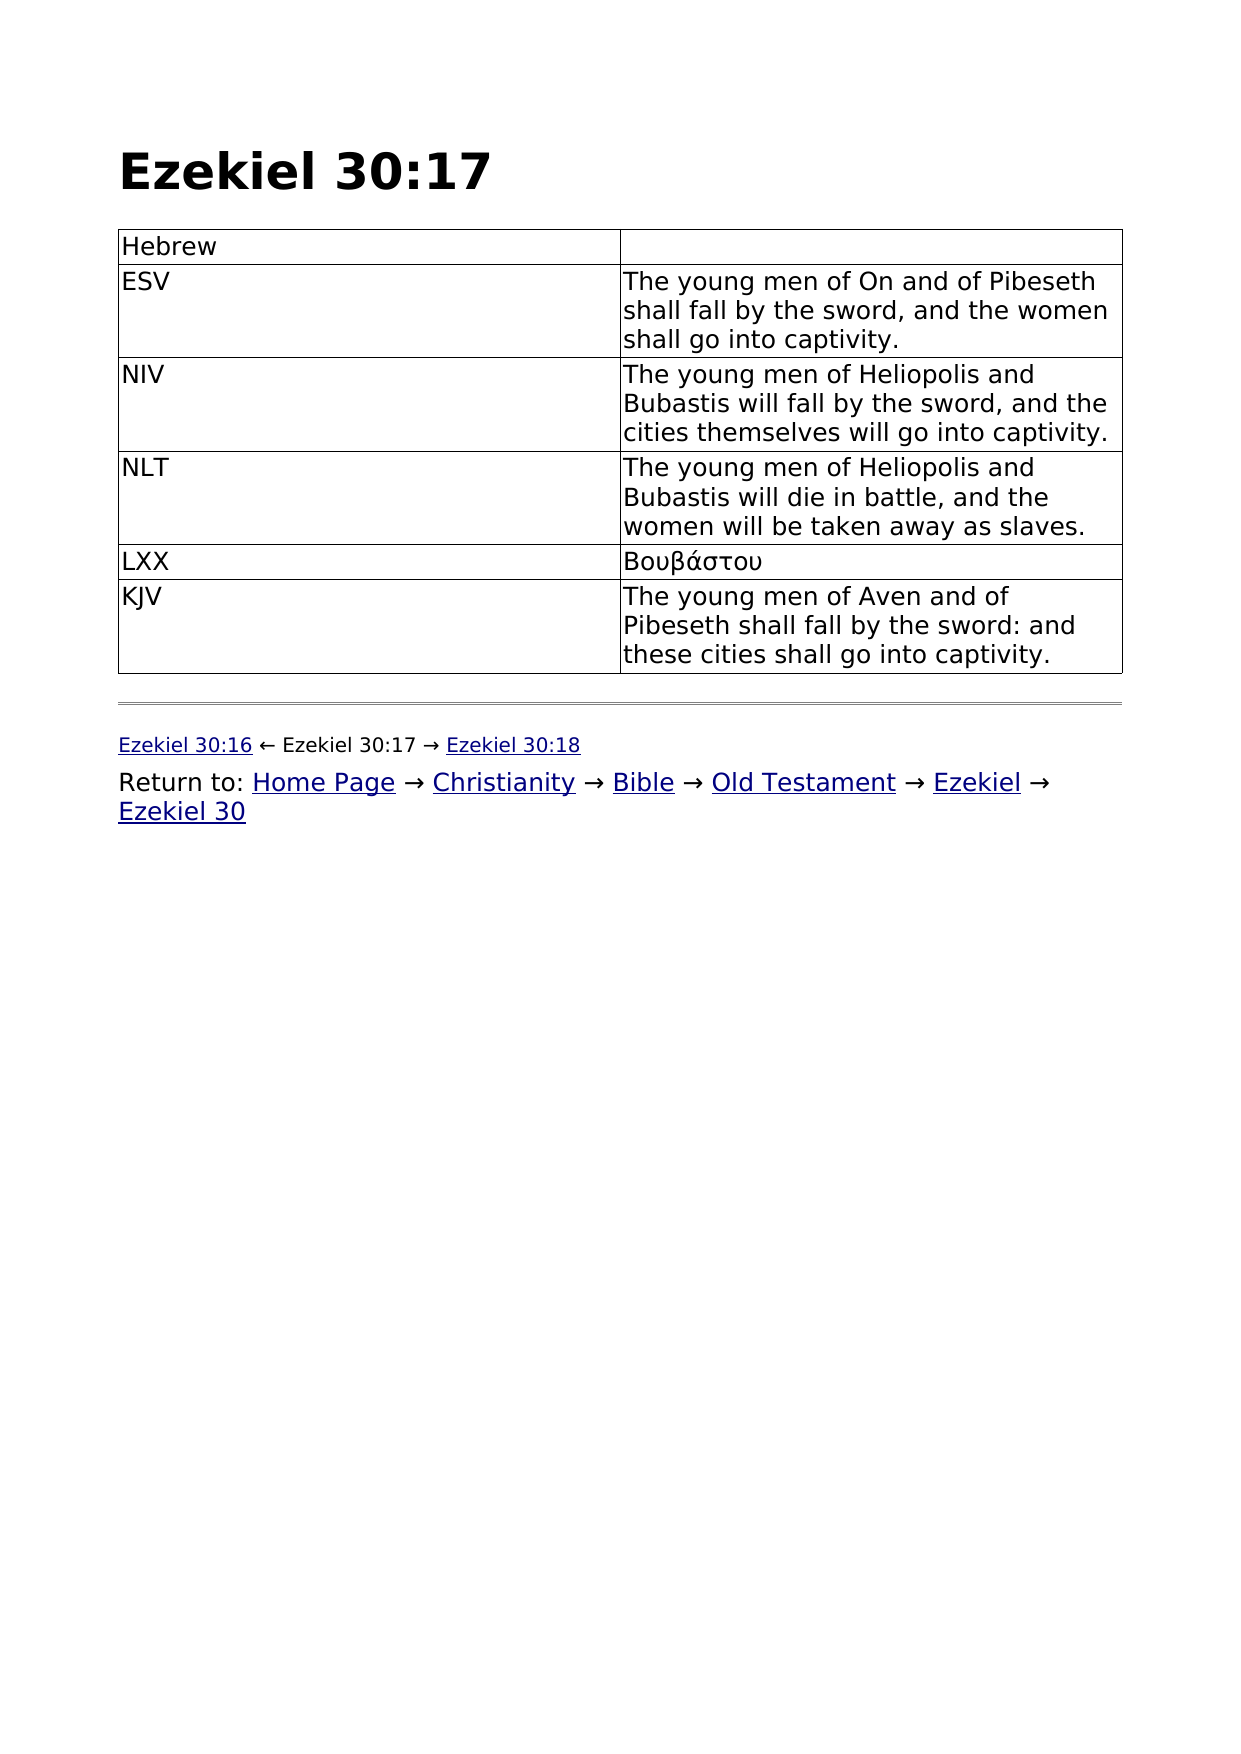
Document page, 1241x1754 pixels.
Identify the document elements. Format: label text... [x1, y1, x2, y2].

table_cell NLT [119, 452, 620, 544]
subtitle Ezekiel 30:17 [118, 143, 1122, 201]
table_cell The young men of Heliopolis and Bubastis will fall by the sword, and the cities themselves will go into captivity. [621, 358, 1122, 451]
text Return to: Home Page → Christianity → Bible → Old Testament → Ezekiel → Ezekiel 30 [118, 768, 1122, 826]
table_cell LXX [119, 545, 620, 579]
table_cell NIV [119, 358, 620, 451]
table_cell The young men of Aven and of Pibeseth shall fall by the sword: and these cities shall go into captivity. [621, 580, 1122, 673]
table_header [621, 230, 1122, 264]
table_cell The young men of Heliopolis and Bubastis will die in battle, and the women will be taken away as slaves. [621, 452, 1122, 544]
table_cell ESV [119, 265, 620, 357]
text Ezekiel 30:16 ← Ezekiel 30:17 → Ezekiel 30:18 [118, 734, 1122, 768]
table_cell KJV [119, 580, 620, 673]
table_cell The young men of On and of Pibeseth shall fall by the sword, and the women shall go into captivity. [621, 265, 1122, 357]
table_header Hebrew [119, 230, 620, 264]
table_cell Βουβάστου [621, 545, 1122, 579]
